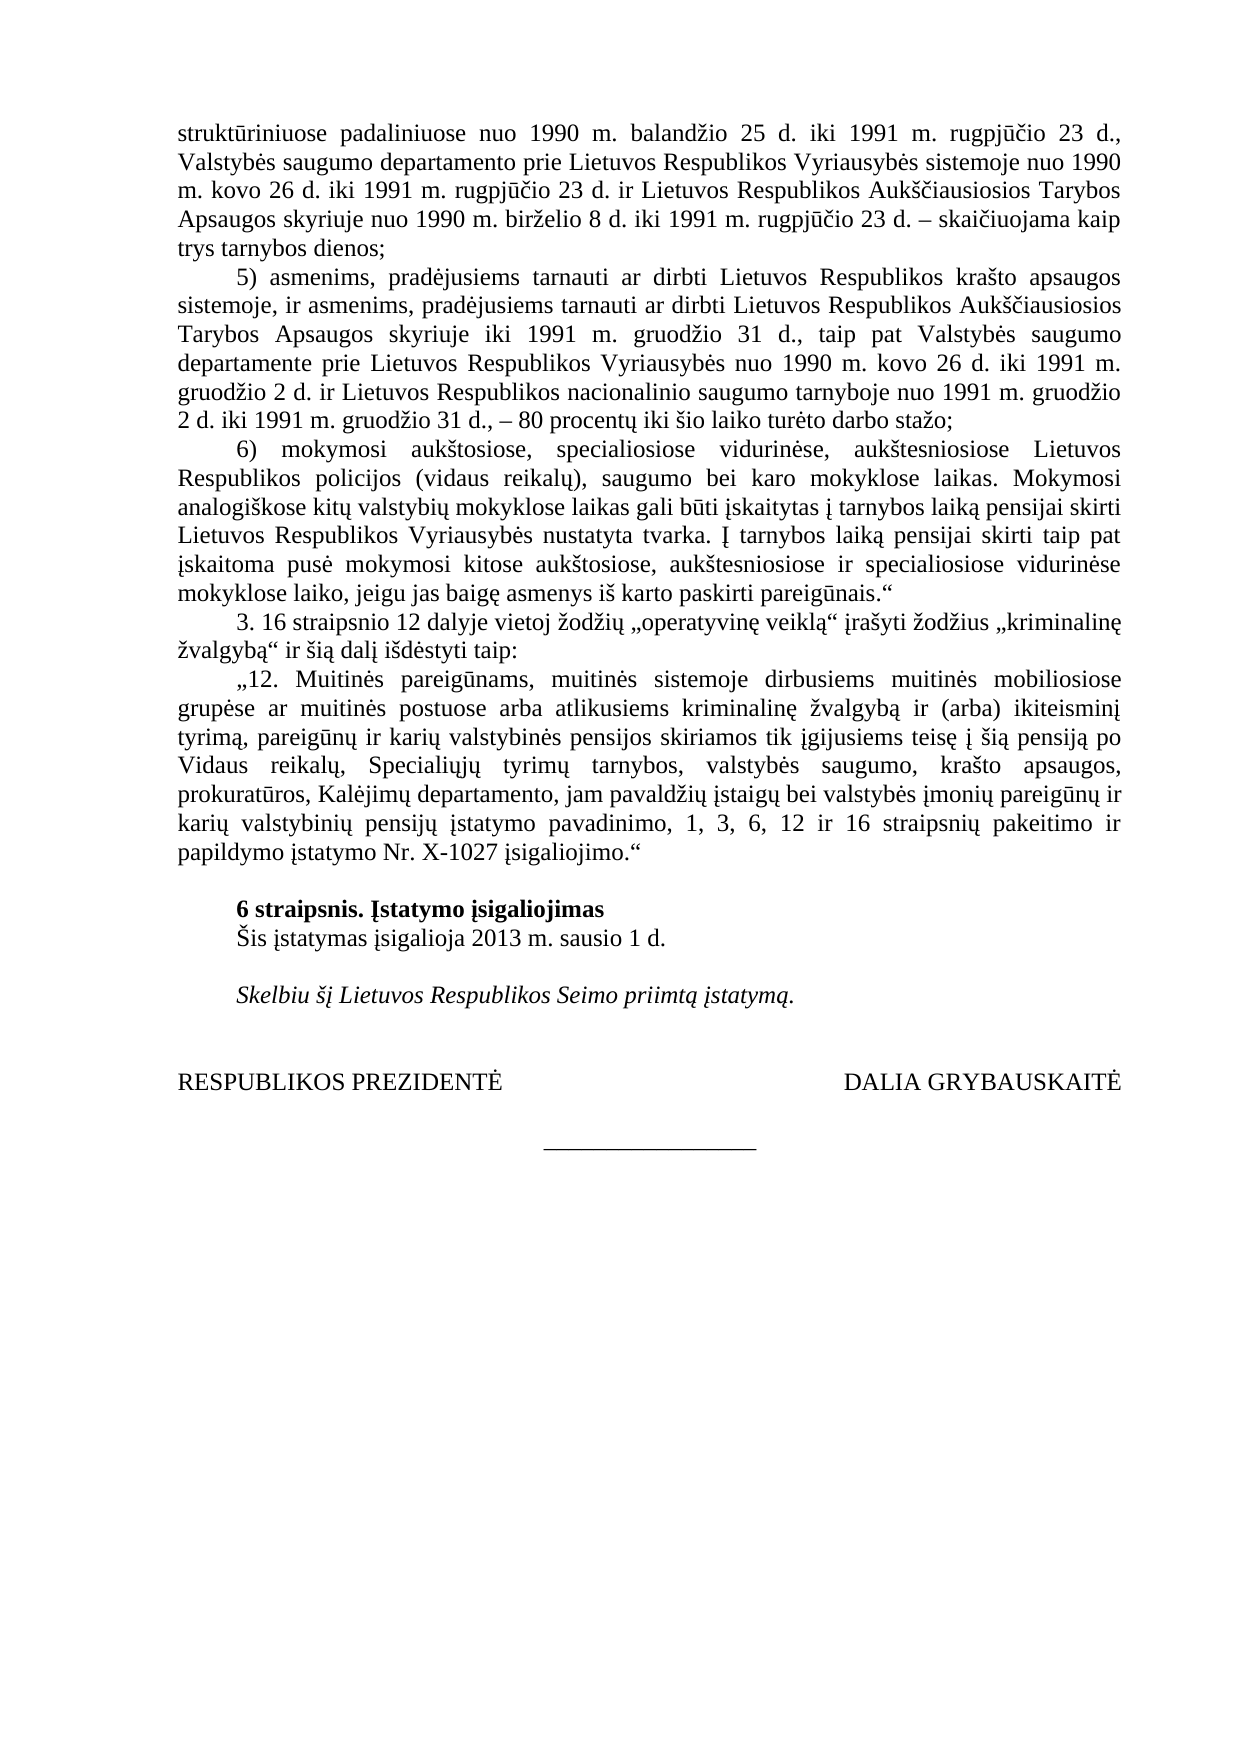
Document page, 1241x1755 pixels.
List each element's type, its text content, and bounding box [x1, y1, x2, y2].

text „12. Muitinės pareigūnams, muitinės sistemoje dirbusiems muitinės mobiliosiose grupėse ar muitinės postuose arba atlikusiems kriminalinę žvalgybą ir (arba) ikiteisminį tyrimą, pareigūnų ir karių valstybinės pensijos skiriamos tik įgijusiems teisę į šią pensiją po Vidaus reikalų, Specialiųjų tyrimų tarnybos, valstybės saugumo, krašto apsaugos, prokuratūros, Kalėjimų departamento, jam pavaldžių įstaigų bei valstybės įmonių pareigūnų ir karių valstybinių pensijų įstatymo pavadinimo, 1, 3, 6, 12 ir 16 straipsnių pakeitimo ir papildymo įstatymo Nr. X-1027 įsigaliojimo.“ [177, 664, 1122, 866]
text _________________ [177, 1124, 1122, 1153]
text 3. 16 straipsnio 12 dalyje vietoj žodžių „operatyvinę veiklą“ įrašyti žodžius „kriminalinę žvalgybą“ ir šią dalį išdėstyti taip: [177, 607, 1122, 664]
text RESPUBLIKOS PREZIDENTĖ DALIA GRYBAUSKAITĖ [177, 1067, 1122, 1096]
text 6 straipsnis. Įstatymo įsigaliojimas [177, 894, 1122, 923]
text struktūriniuose padaliniuose nuo 1990 m. balandžio 25 d. iki 1991 m. rugpjūčio 23 d., Valstybės saugumo departamento prie Lietuvos Respublikos Vyriausybės sistemoje nuo 1990 m. kovo 26 d. iki 1991 m. rugpjūčio 23 d. ir Lietuvos Respublikos Aukščiausiosios Tarybos Apsaugos skyriuje nuo 1990 m. birželio 8 d. iki 1991 m. rugpjūčio 23 d. – skaičiuojama kaip trys tarnybos dienos; [177, 118, 1122, 262]
text 6) mokymosi aukštosiose, specialiosiose vidurinėse, aukštesniosiose Lietuvos Respublikos policijos (vidaus reikalų), saugumo bei karo mokyklose laikas. Mokymosi analogiškose kitų valstybių mokyklose laikas gali būti įskaitytas į tarnybos laiką pensijai skirti Lietuvos Respublikos Vyriausybės nustatyta tvarka. Į tarnybos laiką pensijai skirti taip pat įskaitoma pusė mokymosi kitose aukštosiose, aukštesniosiose ir specialiosiose vidurinėse mokyklose laiko, jeigu jas baigę asmenys iš karto paskirti pareigūnais.“ [177, 434, 1122, 607]
text Šis įstatymas įsigalioja 2013 m. sausio 1 d. [177, 923, 1122, 952]
text Skelbiu šį Lietuvos Respublikos Seimo priimtą įstatymą. [177, 981, 1122, 1009]
text 5) asmenims, pradėjusiems tarnauti ar dirbti Lietuvos Respublikos krašto apsaugos sistemoje, ir asmenims, pradėjusiems tarnauti ar dirbti Lietuvos Respublikos Aukščiausiosios Tarybos Apsaugos skyriuje iki 1991 m. gruodžio 31 d., taip pat Valstybės saugumo departamente prie Lietuvos Respublikos Vyriausybės nuo 1990 m. kovo 26 d. iki 1991 m. gruodžio 2 d. ir Lietuvos Respublikos nacionalinio saugumo tarnyboje nuo 1991 m. gruodžio 2 d. iki 1991 m. gruodžio 31 d., – 80 procentų iki šio laiko turėto darbo stažo; [177, 262, 1122, 434]
